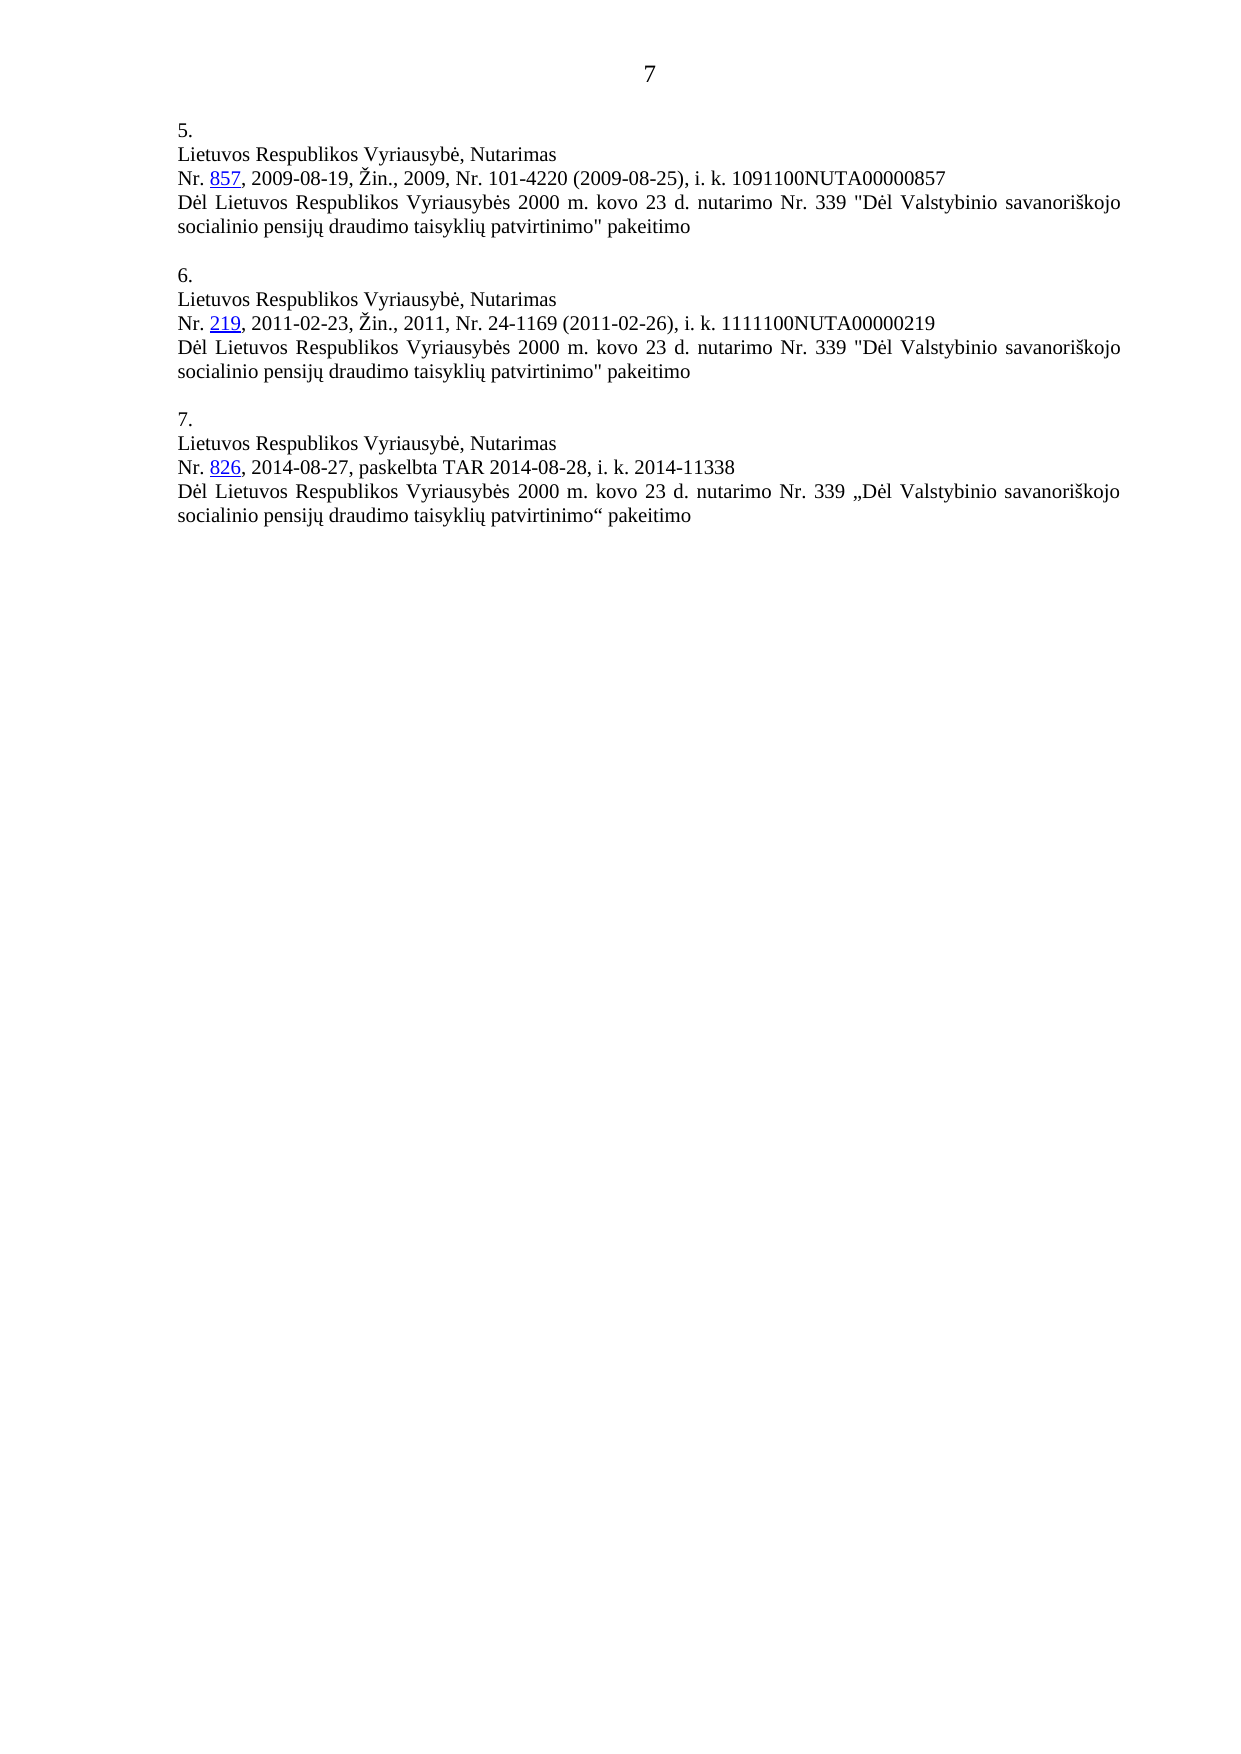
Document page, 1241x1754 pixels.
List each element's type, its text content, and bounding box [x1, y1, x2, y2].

text Dėl Lietuvos Respublikos Vyriausybės 2000 m. kovo 23 d. nutarimo Nr. 339 „Dėl Valstybinio savanoriškojo socialinio pensijų draudimo taisyklių patvirtinimo“ pakeitimo [177, 479, 1122, 527]
text Dėl Lietuvos Respublikos Vyriausybės 2000 m. kovo 23 d. nutarimo Nr. 339 "Dėl Valstybinio savanoriškojo socialinio pensijų draudimo taisyklių patvirtinimo" pakeitimo [177, 335, 1122, 383]
text Lietuvos Respublikos Vyriausybė, Nutarimas [177, 431, 1122, 455]
text 7. [177, 407, 1122, 431]
text 6. [177, 262, 1122, 287]
text Nr. 826, 2014-08-27, paskelbta TAR 2014-08-28, i. k. 2014-11338 [177, 455, 1122, 479]
text Dėl Lietuvos Respublikos Vyriausybės 2000 m. kovo 23 d. nutarimo Nr. 339 "Dėl Valstybinio savanoriškojo socialinio pensijų draudimo taisyklių patvirtinimo" pakeitimo [177, 190, 1122, 238]
text Lietuvos Respublikos Vyriausybė, Nutarimas [177, 287, 1122, 311]
text Nr. 219, 2011-02-23, Žin., 2011, Nr. 24-1169 (2011-02-26), i. k. 1111100NUTA00000219 [177, 311, 1122, 335]
text Lietuvos Respublikos Vyriausybė, Nutarimas [177, 142, 1122, 166]
text 5. [177, 118, 1122, 142]
text Nr. 857, 2009-08-19, Žin., 2009, Nr. 101-4220 (2009-08-25), i. k. 1091100NUTA00000857 [177, 166, 1122, 190]
